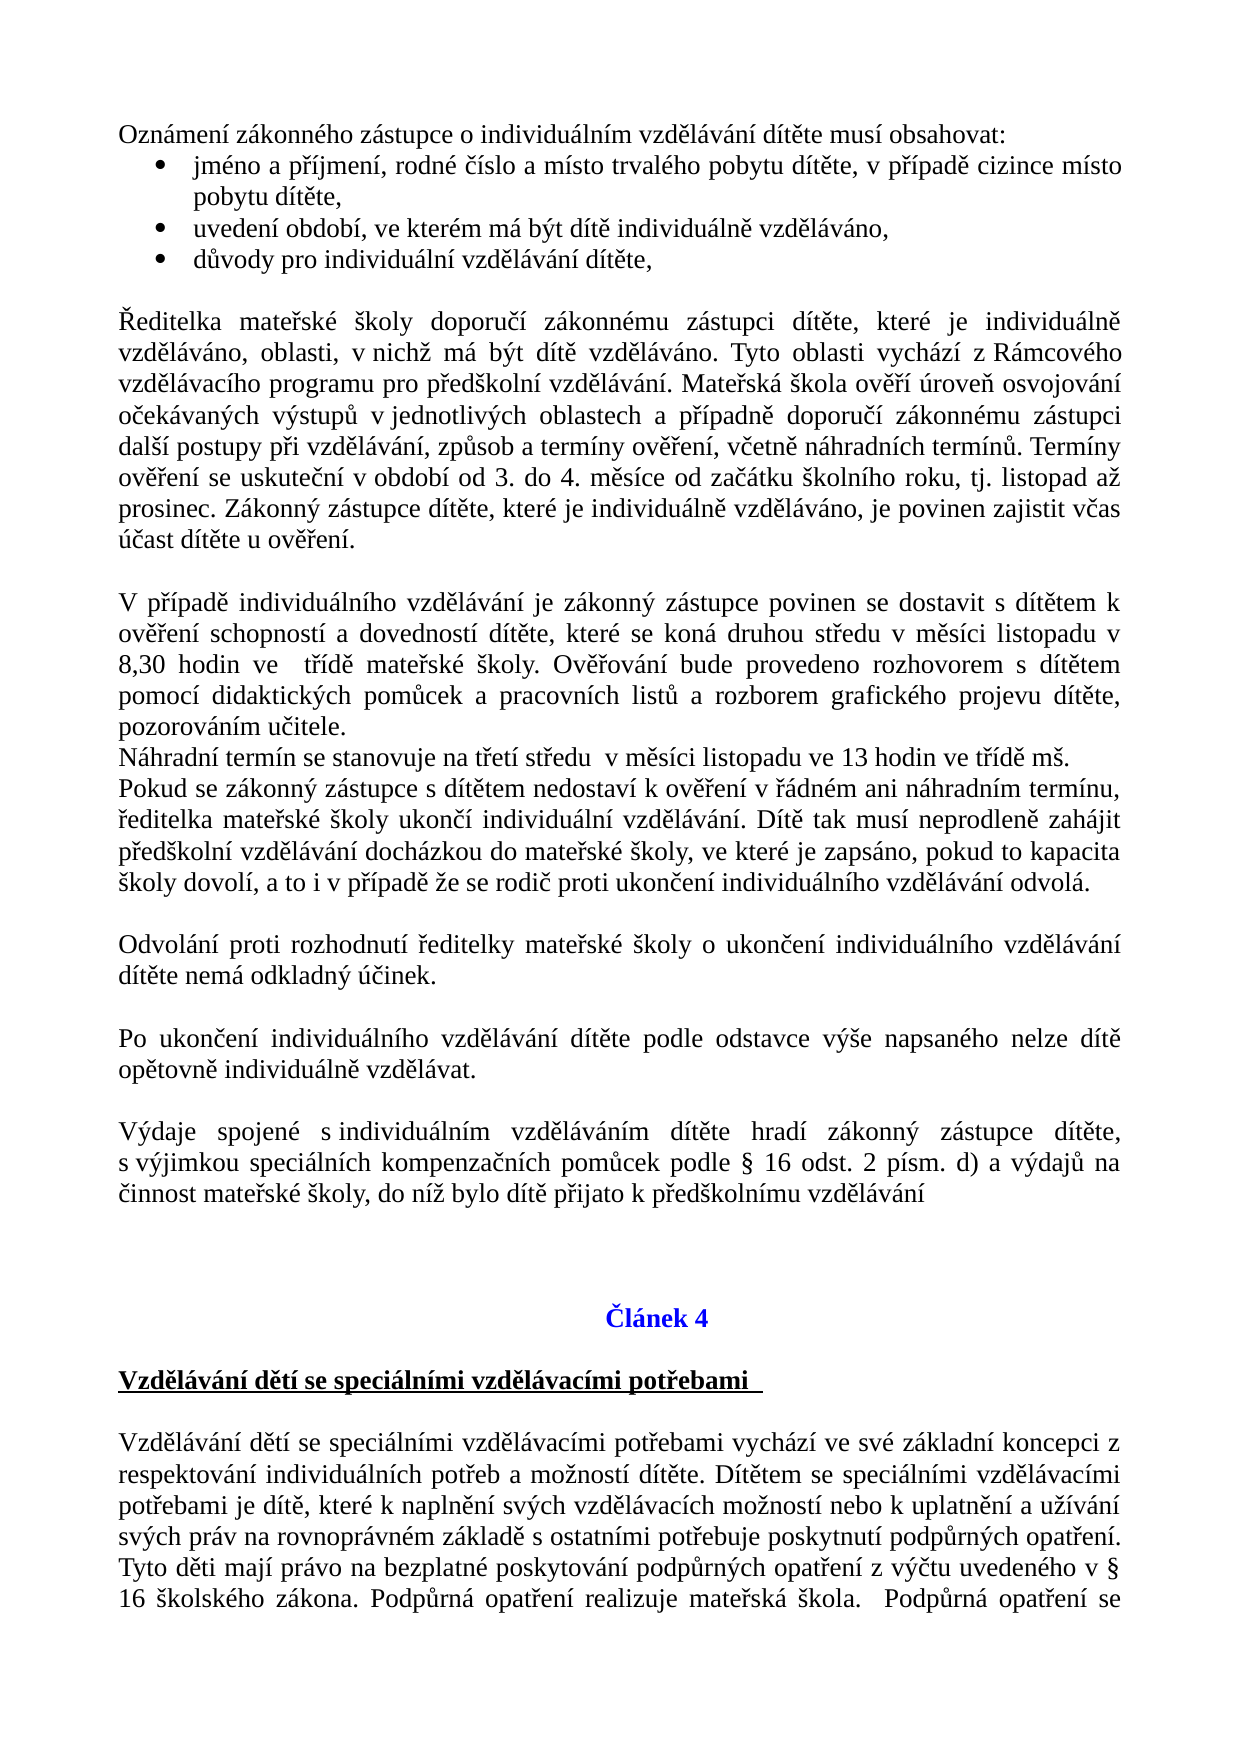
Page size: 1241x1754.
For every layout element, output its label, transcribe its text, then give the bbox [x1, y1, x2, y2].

text Náhradní termín se stanovuje na třetí středu v měsíci listopadu ve 13 hodin ve třídě mš. [118, 741, 1122, 772]
text Pokud se zákonný zástupce s dítětem nedostaví k ověření v řádném ani náhradním termínu, ředitelka mateřské školy ukončí individuální vzdělávání. Dítě tak musí neprodleně zahájit předškolní vzdělávání docházkou do mateřské školy, ve které je zapsáno, pokud to kapacita školy dovolí, a to i v případě že se rodič proti ukončení individuálního vzdělávání odvolá. [118, 772, 1122, 897]
list důvody pro individuální vzdělávání dítěte, [156, 243, 1122, 274]
text Vzdělávání dětí se speciálními vzdělávacími potřebami [118, 1364, 1122, 1395]
text V případě individuálního vzdělávání je zákonný zástupce povinen se dostavit s dítětem k ověření schopností a dovedností dítěte, které se koná druhou středu v měsíci listopadu v 8,30 hodin ve třídě mateřské školy. Ověřování bude provedeno rozhovorem s dítětem pomocí didaktických pomůcek a pracovních listů a rozborem grafického projevu dítěte, pozorováním učitele. [118, 586, 1122, 741]
subtitle Článek 4 [191, 1302, 1122, 1333]
text Oznámení zákonného zástupce o individuálním vzdělávání dítěte musí obsahovat: [118, 118, 1122, 149]
text Ředitelka mateřské školy doporučí zákonnému zástupci dítěte, které je individuálně vzděláváno, oblasti, v nichž má být dítě vzděláváno. Tyto oblasti vychází z Rámcového vzdělávacího programu pro předškolní vzdělávání. Mateřská škola ověří úroveň osvojování očekávaných výstupů v jednotlivých oblastech a případně doporučí zákonnému zástupci další postupy při vzdělávání, způsob a termíny ověření, včetně náhradních termínů. Termíny ověření se uskuteční v období od 3. do 4. měsíce od začátku školního roku, tj. listopad až prosinec. Zákonný zástupce dítěte, které je individuálně vzděláváno, je povinen zajistit včas účast dítěte u ověření. [118, 305, 1122, 554]
text Po ukončení individuálního vzdělávání dítěte podle odstavce výše napsaného nelze dítě opětovně individuálně vzdělávat. [118, 1022, 1122, 1084]
list uvedení období, ve kterém má být dítě individuálně vzděláváno, [156, 212, 1122, 243]
text Odvolání proti rozhodnutí ředitelky mateřské školy o ukončení individuálního vzdělávání dítěte nemá odkladný účinek. [118, 928, 1122, 991]
text Výdaje spojené s individuálním vzděláváním dítěte hradí zákonný zástupce dítěte, s výjimkou speciálních kompenzačních pomůcek podle § 16 odst. 2 písm. d) a výdajů na činnost mateřské školy, do níž bylo dítě přijato k předškolnímu vzdělávání [118, 1115, 1122, 1208]
list jméno a příjmení, rodné číslo a místo trvalého pobytu dítěte, v případě cizince místo pobytu dítěte, [156, 149, 1122, 212]
text Vzdělávání dětí se speciálními vzdělávacími potřebami vychází ve své základní koncepci z respektování individuálních potřeb a možností dítěte. Dítětem se speciálními vzdělávacími potřebami je dítě, které k naplnění svých vzdělávacích možností nebo k uplatnění a užívání svých práv na rovnoprávném základě s ostatními potřebuje poskytnutí podpůrných opatření. Tyto děti mají právo na bezplatné poskytování podpůrných opatření z výčtu uvedeného v § 16 školského zákona. Podpůrná opatření realizuje mateřská škola. Podpůrná opatření se [118, 1427, 1122, 1613]
